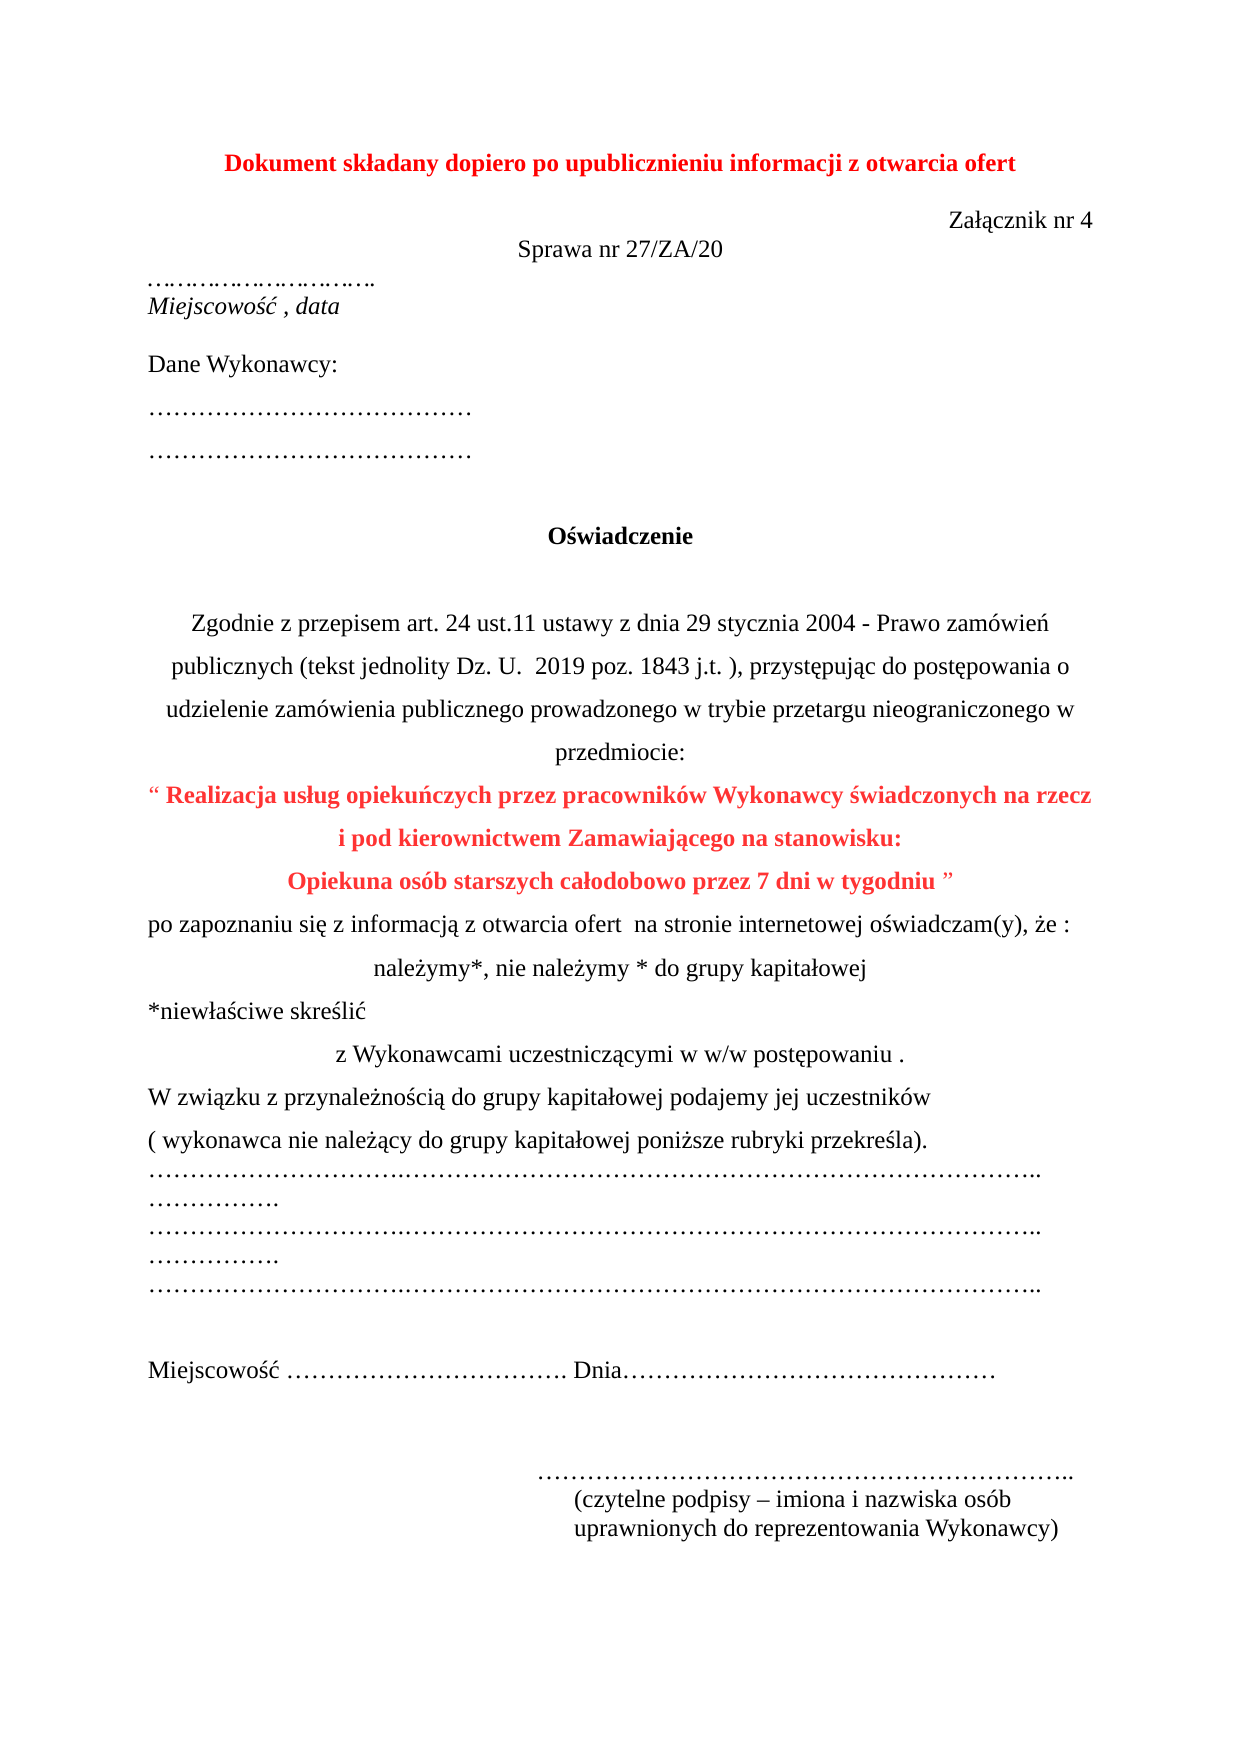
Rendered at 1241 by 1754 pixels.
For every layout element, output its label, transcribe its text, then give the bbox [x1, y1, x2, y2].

text W związku z przynależnością do grupy kapitałowej podajemy jej uczestników [148, 1082, 1092, 1111]
text *niewłaściwe skreślić [148, 996, 1092, 1024]
text ………………………………… [148, 392, 1092, 421]
text uprawnionych do reprezentowania Wykonawcy) [443, 1513, 1092, 1542]
text Dane Wykonawcy: [148, 349, 1092, 378]
text z Wykonawcami uczestniczącymi w w/w postępowaniu . [148, 1039, 1092, 1068]
text Zgodnie z przepisem art. 24 ust.11 ustawy z dnia 29 stycznia 2004 - Prawo zamówień publicznych (tekst jednolity Dz. U. 2019 poz. 1843 j.t. ), przystępując do postępowania o udzielenie zamówienia publicznego prowadzonego w trybie przetargu nieograniczonego w przedmiocie: [148, 608, 1092, 766]
text ……………………………………………………….. [443, 1456, 1092, 1484]
text (czytelne podpisy – imiona i nazwiska osób [443, 1484, 1092, 1513]
text ( wykonawca nie należący do grupy kapitałowej poniższe rubryki przekreśla). [148, 1125, 1092, 1154]
text Oświadczenie [148, 521, 1092, 550]
text ………………………….………………………………………………………………….. [148, 1269, 1092, 1298]
text należymy*, nie należymy * do grupy kapitałowej [148, 953, 1092, 981]
text ………………………………… [148, 435, 1092, 464]
text ………………………….…………………………………………………………………..……………. [148, 1154, 1092, 1211]
text Dokument składany dopiero po upublicznieniu informacji z otwarcia ofert [148, 148, 1092, 176]
text Opiekuna osób starszych całodobowo przez 7 dni w tygodniu ” [148, 866, 1092, 895]
text po zapoznaniu się z informacją z otwarcia ofert na stronie internetowej oświadczam(y), że : [148, 909, 1092, 938]
text Załącznik nr 4 [804, 205, 1092, 234]
text “ Realizacja usług opiekuńczych przez pracowników Wykonawcy świadczonych na rzecz i pod kierownictwem Zamawiającego na stanowisku: [148, 780, 1092, 852]
text Miejscowość , data [148, 291, 1092, 320]
text …………………………. [148, 263, 1092, 291]
text Sprawa nr 27/ZA/20 [148, 234, 1092, 263]
text Miejscowość ……………………………. Dnia……………………………………… [148, 1355, 1092, 1384]
text ………………………….…………………………………………………………………..……………. [148, 1211, 1092, 1269]
